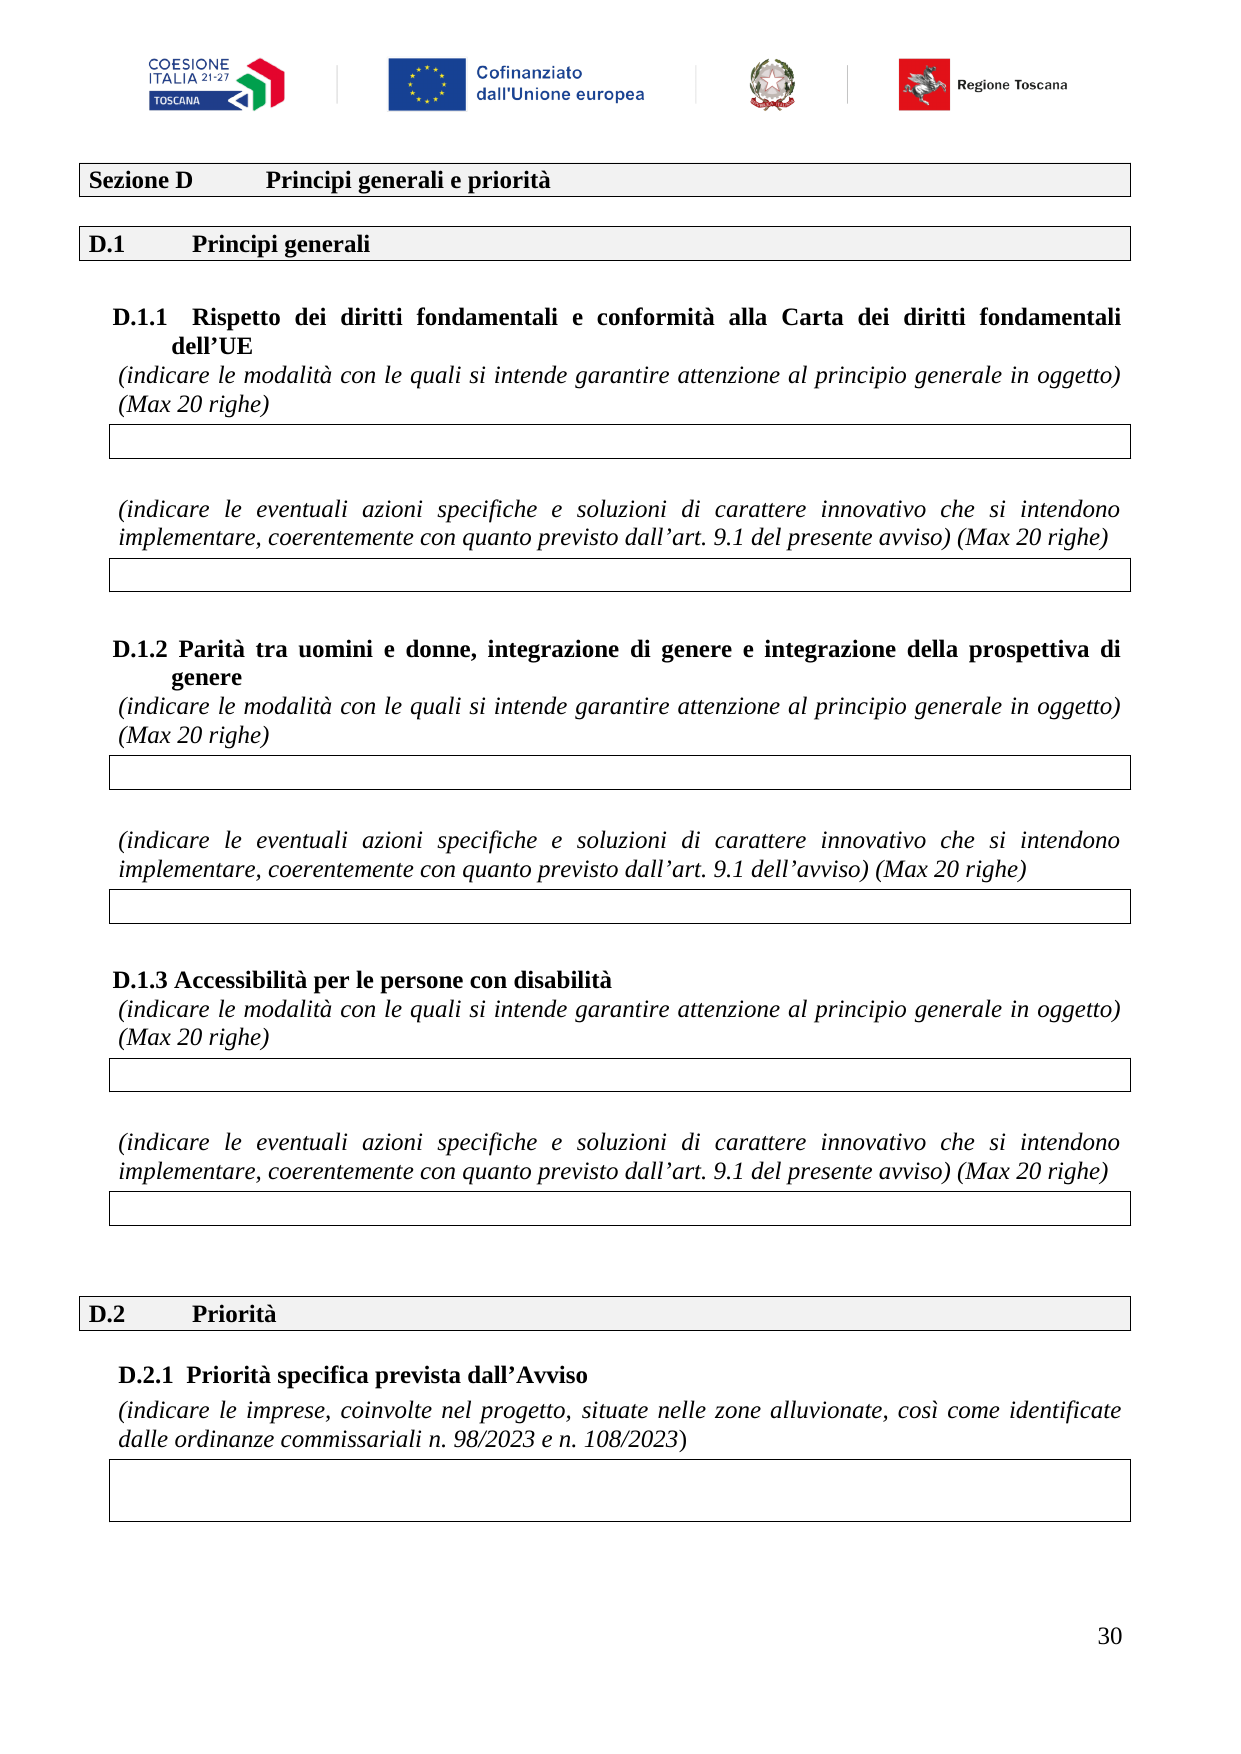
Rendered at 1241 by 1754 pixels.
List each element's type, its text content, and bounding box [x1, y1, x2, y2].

text Sezione D Principi generali e priorità [80, 164, 1130, 196]
text D.1.1 Rispetto dei diritti fondamentali e conformità alla Carta dei diritti fondamentali dell’UE [112, 302, 1122, 360]
text (indicare le modalità con le quali si intende garantire attenzione al principio generale in oggetto) (Max 20 righe) [118, 360, 1122, 417]
text (indicare le eventuali azioni specifiche e soluzioni di carattere innovativo che si intendono implementare, coerentemente con quanto previsto dall’art. 9.1 del presente avviso) (Max 20 righe) [118, 494, 1122, 551]
text (indicare le eventuali azioni specifiche e soluzioni di carattere innovativo che si intendono implementare, coerentemente con quanto previsto dall’art. 9.1 del presente avviso) (Max 20 righe) [118, 1127, 1122, 1185]
text (indicare le eventuali azioni specifiche e soluzioni di carattere innovativo che si intendono implementare, coerentemente con quanto previsto dall’art. 9.1 dell’avviso) (Max 20 righe) [118, 825, 1122, 882]
text D.1.3 Accessibilità per le persone con disabilità [112, 965, 1122, 994]
text (indicare le imprese, coinvolte nel progetto, situate nelle zone alluvionate, così come identificate dalle ordinanze commissariali n. 98/2023 e n. 108/2023) [118, 1395, 1122, 1452]
text (indicare le modalità con le quali si intende garantire attenzione al principio generale in oggetto) (Max 20 righe) [118, 691, 1122, 749]
picture [104, 34, 1108, 134]
text D.2 Priorità [80, 1297, 1130, 1330]
text D.2.1 Priorità specifica prevista dall’Avviso [118, 1360, 1122, 1389]
text (indicare le modalità con le quali si intende garantire attenzione al principio generale in oggetto) (Max 20 righe) [118, 994, 1122, 1051]
text D.1 Principi generali [80, 227, 1130, 260]
text D.1.2 Parità tra uomini e donne, integrazione di genere e integrazione della prospettiva di genere [112, 634, 1122, 691]
